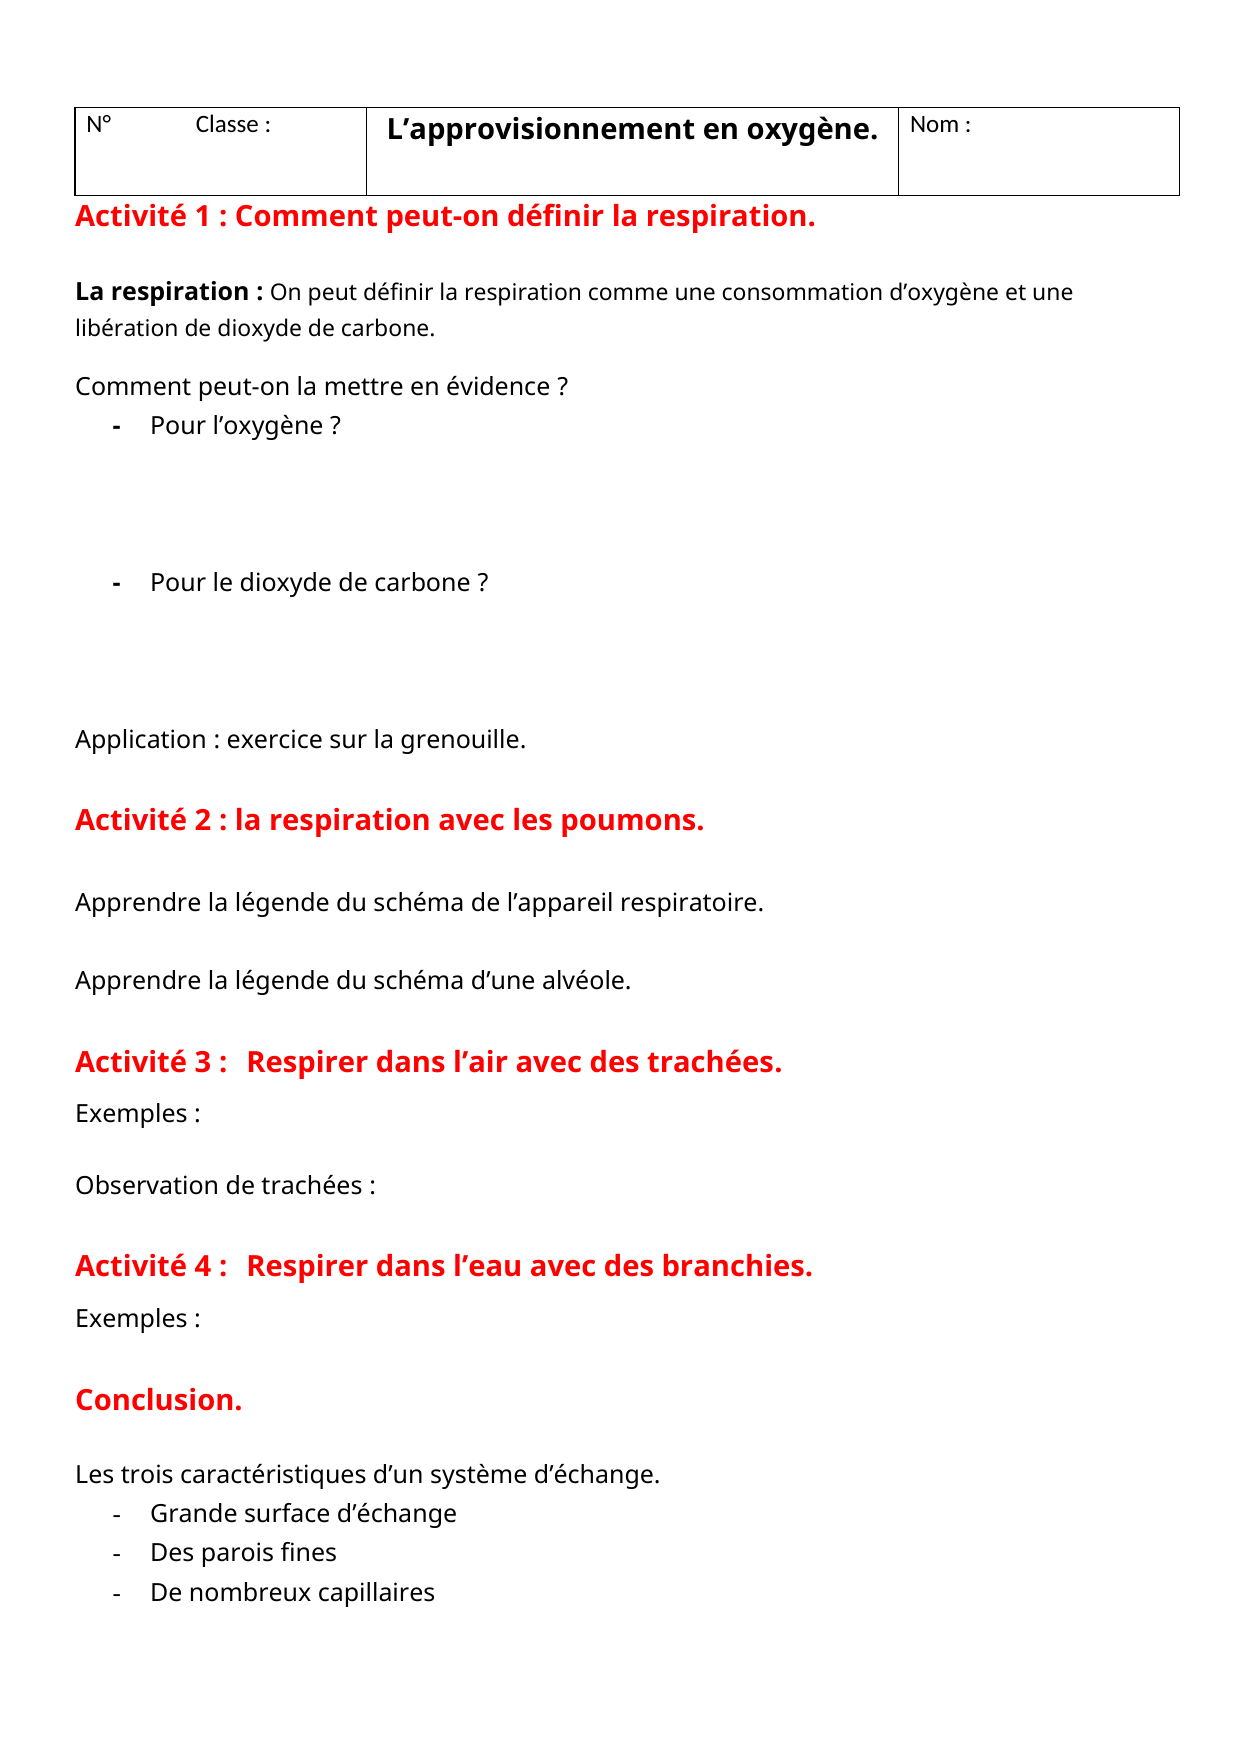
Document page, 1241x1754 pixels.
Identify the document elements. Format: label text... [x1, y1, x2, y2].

text Comment peut-on la mettre en évidence ? [75, 369, 1165, 403]
list De nombreux capillaires [112, 1574, 1165, 1608]
text Les trois caractéristiques d’un système d’échange. [75, 1457, 1165, 1491]
text Application : exercice sur la grenouille. [75, 721, 1165, 755]
list Grande surface d’échange [112, 1496, 1165, 1530]
text Apprendre la légende du schéma de l’appareil respiratoire. [75, 884, 1165, 918]
text Apprendre la légende du schéma d’une alvéole. [75, 963, 1165, 997]
table_header Nom : [899, 108, 1179, 194]
table_header L’approvisionnement en oxygène. [367, 108, 898, 194]
text Conclusion. [75, 1379, 1165, 1419]
list Pour l’oxygène ? [112, 408, 1165, 442]
table_header N° Classe : [76, 108, 366, 194]
text Activité 2 : la respiration avec les poumons. [75, 800, 1165, 839]
list Pour le dioxyde de carbone ? [112, 565, 1165, 599]
text Exemples : [75, 1301, 1165, 1335]
text Observation de trachées : [75, 1167, 1165, 1201]
text Activité 4 : Respirer dans l’eau avec des branchies. [75, 1246, 1165, 1285]
text La respiration : On peut définir la respiration comme une consommation d’oxygène et une libération de dioxyde de carbone. [75, 273, 1165, 343]
text Exemples : [75, 1096, 1165, 1130]
list Des parois fines [112, 1535, 1165, 1569]
text Activité 1 : Comment peut-on définir la respiration. [75, 196, 1165, 235]
text Activité 3 : Respirer dans l’air avec des trachées. [75, 1041, 1165, 1081]
